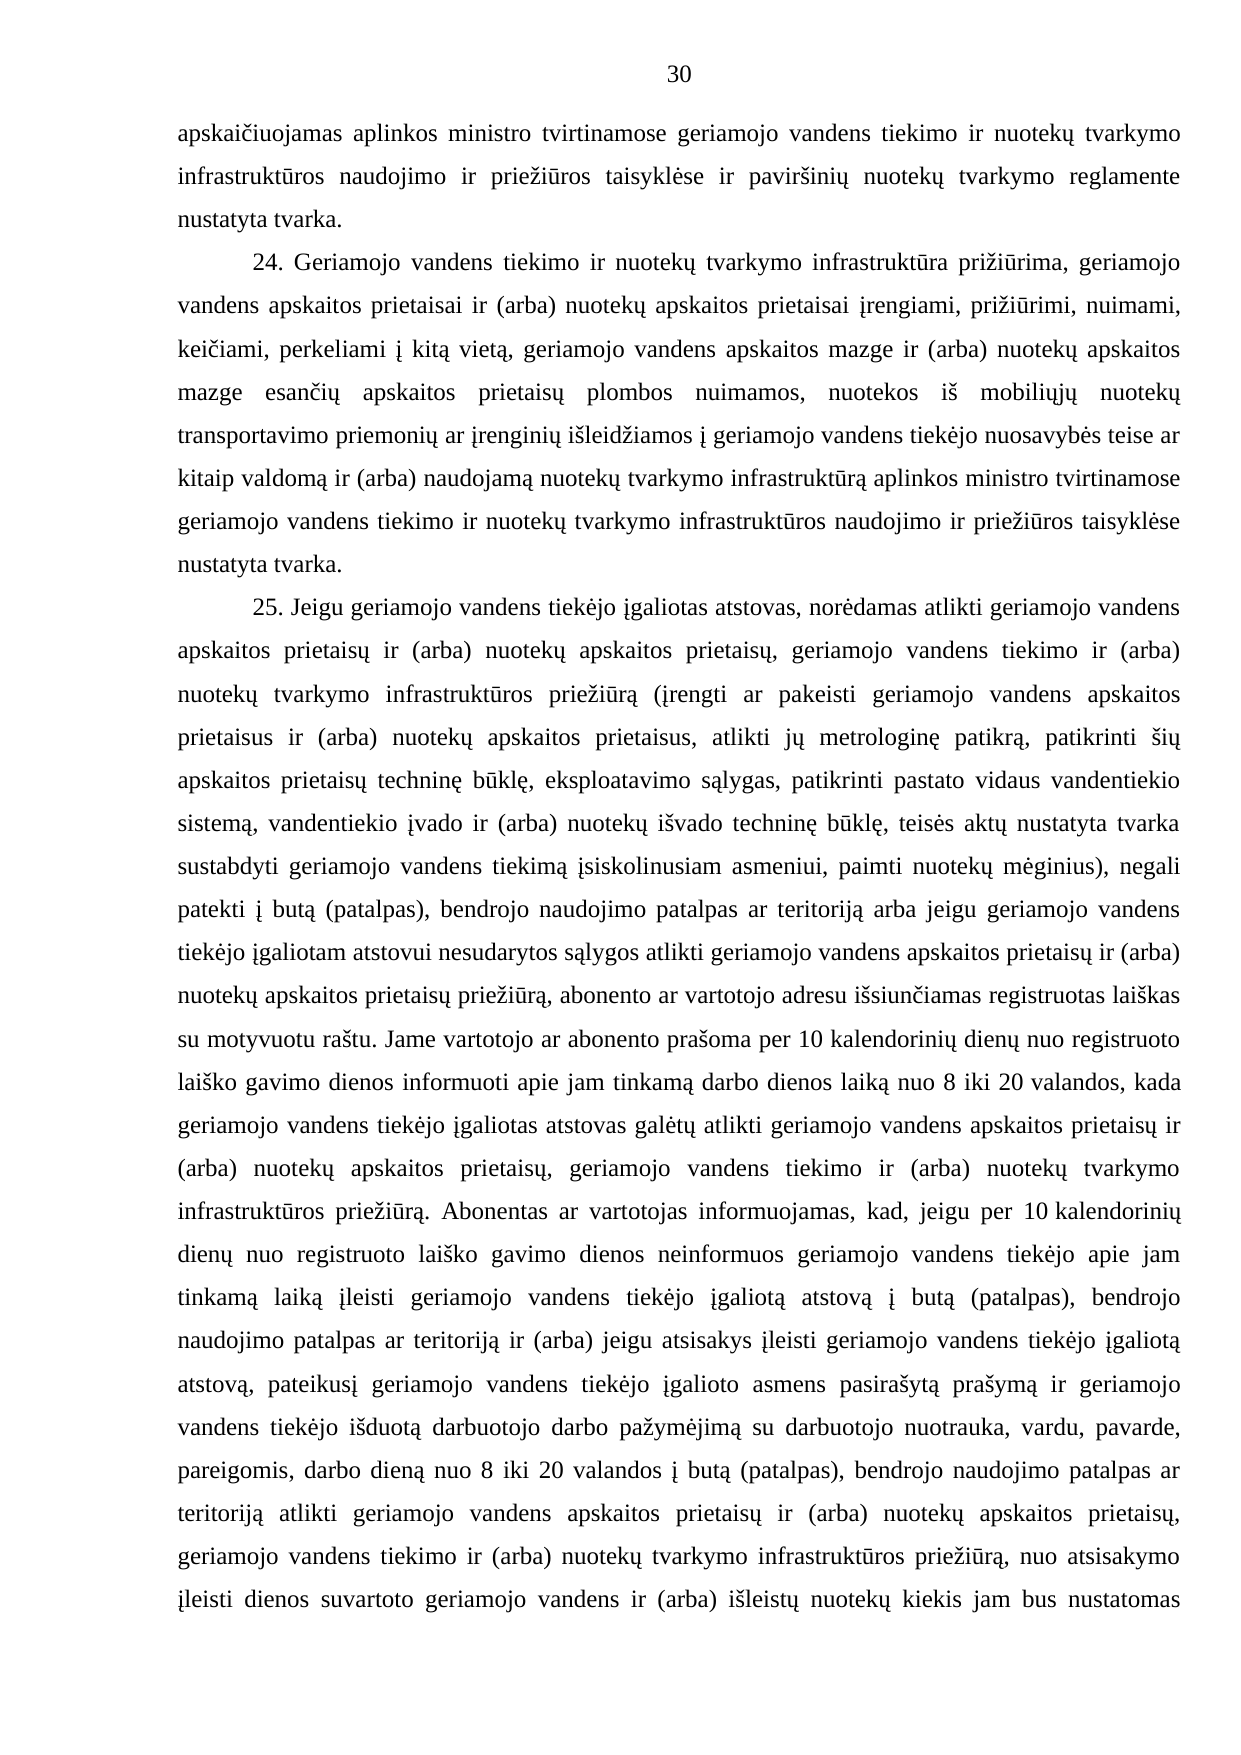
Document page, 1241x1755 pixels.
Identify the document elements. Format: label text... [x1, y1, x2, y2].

text apskaičiuojamas aplinkos ministro tvirtinamose geriamojo vandens tiekimo ir nuotekų tvarkymo infrastruktūros naudojimo ir priežiūros taisyklėse ir paviršinių nuotekų tvarkymo reglamente nustatyta tvarka. [177, 118, 1181, 233]
text 24. Geriamojo vandens tiekimo ir nuotekų tvarkymo infrastruktūra prižiūrima, geriamojo vandens apskaitos prietaisai ir (arba) nuotekų apskaitos prietaisai įrengiami, prižiūrimi, nuimami, keičiami, perkeliami į kitą vietą, geriamojo vandens apskaitos mazge ir (arba) nuotekų apskaitos mazge esančių apskaitos prietaisų plombos nuimamos, nuotekos iš mobiliųjų nuotekų transportavimo priemonių ar įrenginių išleidžiamos į geriamojo vandens tiekėjo nuosavybės teise ar kitaip valdomą ir (arba) naudojamą nuotekų tvarkymo infrastruktūrą aplinkos ministro tvirtinamose geriamojo vandens tiekimo ir nuotekų tvarkymo infrastruktūros naudojimo ir priežiūros taisyklėse nustatyta tvarka. [177, 247, 1181, 578]
text 25. Jeigu geriamojo vandens tiekėjo įgaliotas atstovas, norėdamas atlikti geriamojo vandens apskaitos prietaisų ir (arba) nuotekų apskaitos prietaisų, geriamojo vandens tiekimo ir (arba) nuotekų tvarkymo infrastruktūros priežiūrą (įrengti ar pakeisti geriamojo vandens apskaitos prietaisus ir (arba) nuotekų apskaitos prietaisus, atlikti jų metrologinę patikrą, patikrinti šių apskaitos prietaisų techninę būklę, eksploatavimo sąlygas, patikrinti pastato vidaus vandentiekio sistemą, vandentiekio įvado ir (arba) nuotekų išvado techninę būklę, teisės aktų nustatyta tvarka sustabdyti geriamojo vandens tiekimą įsiskolinusiam asmeniui, paimti nuotekų mėginius), negali patekti į butą (patalpas), bendrojo naudojimo patalpas ar teritoriją arba jeigu geriamojo vandens tiekėjo įgaliotam atstovui nesudarytos sąlygos atlikti geriamojo vandens apskaitos prietaisų ir (arba) nuotekų apskaitos prietaisų priežiūrą, abonento ar vartotojo adresu išsiunčiamas registruotas laiškas su motyvuotu raštu. Jame vartotojo ar abonento prašoma per 10 kalendorinių dienų nuo registruoto laiško gavimo dienos informuoti apie jam tinkamą darbo dienos laiką nuo 8 iki 20 valandos, kada geriamojo vandens tiekėjo įgaliotas atstovas galėtų atlikti geriamojo vandens apskaitos prietaisų ir (arba) nuotekų apskaitos prietaisų, geriamojo vandens tiekimo ir (arba) nuotekų tvarkymo infrastruktūros priežiūrą. Abonentas ar vartotojas informuojamas, kad, jeigu per 10 kalendorinių dienų nuo registruoto laiško gavimo dienos neinformuos geriamojo vandens tiekėjo apie jam tinkamą laiką įleisti geriamojo vandens tiekėjo įgaliotą atstovą į butą (patalpas), bendrojo naudojimo patalpas ar teritoriją ir (arba) jeigu atsisakys įleisti geriamojo vandens tiekėjo įgaliotą atstovą, pateikusį geriamojo vandens tiekėjo įgalioto asmens pasirašytą prašymą ir geriamojo vandens tiekėjo išduotą darbuotojo darbo pažymėjimą su darbuotojo nuotrauka, vardu, pavarde, pareigomis, darbo dieną nuo 8 iki 20 valandos į butą (patalpas), bendrojo naudojimo patalpas ar teritoriją atlikti geriamojo vandens apskaitos prietaisų ir (arba) nuotekų apskaitos prietaisų, geriamojo vandens tiekimo ir (arba) nuotekų tvarkymo infrastruktūros priežiūrą, nuo atsisakymo įleisti dienos suvartoto geriamojo vandens ir (arba) išleistų nuotekų kiekis jam bus nustatomas [177, 592, 1181, 1613]
